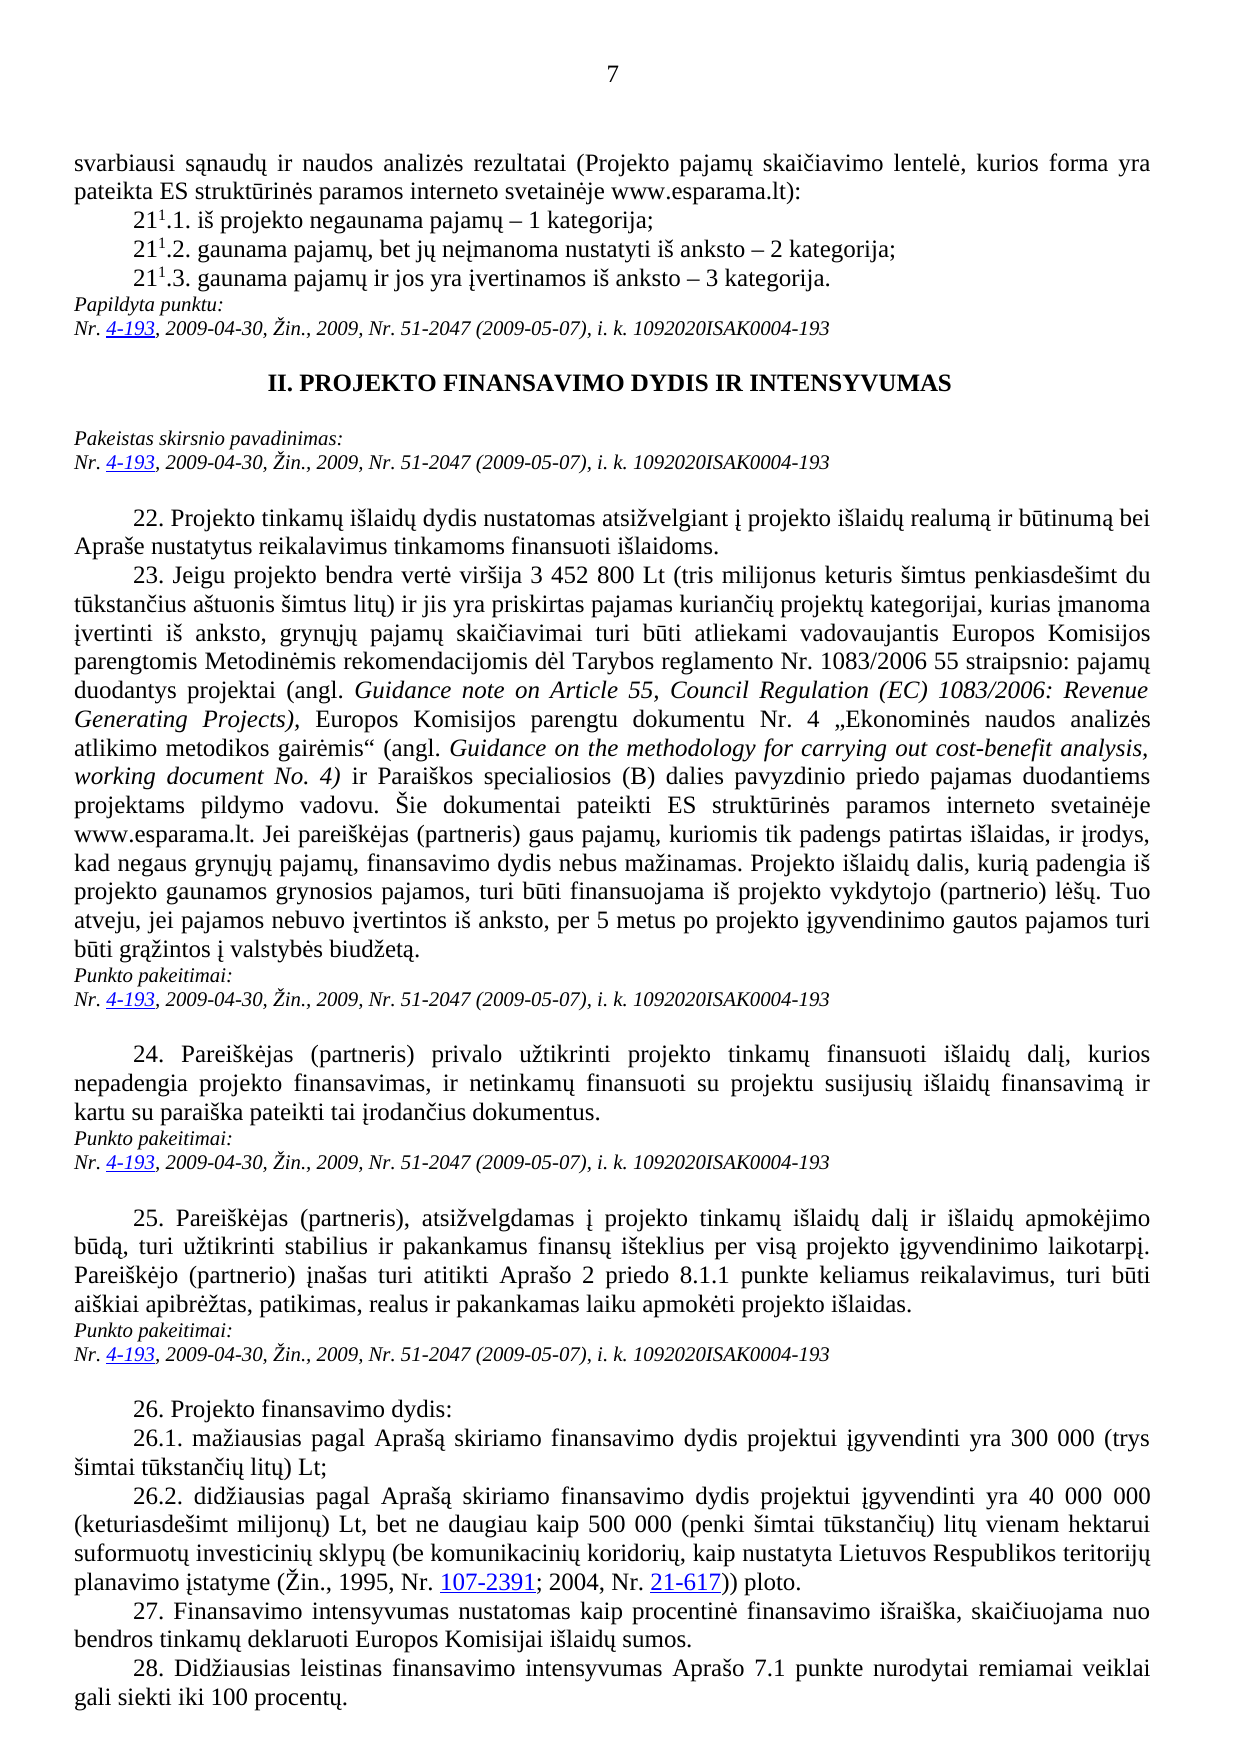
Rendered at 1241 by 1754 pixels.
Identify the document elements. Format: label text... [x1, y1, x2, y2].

text 26.1. mažiausias pagal Aprašą skiriamo finansavimo dydis projektui įgyvendinti yra 300 000 (trys šimtai tūkstančių litų) Lt; [74, 1423, 1152, 1481]
text 28. Didžiausias leistinas finansavimo intensyvumas Aprašo 7.1 punkte nurodytai remiamai veiklai gali siekti iki 100 procentų. [74, 1653, 1152, 1711]
text Nr. 4-193, 2009-04-30, Žin., 2009, Nr. 51-2047 (2009-05-07), i. k. 1092020ISAK0004-193 [74, 1342, 1152, 1366]
text 24. Pareiškėjas (partneris) privalo užtikrinti projekto tinkamų finansuoti išlaidų dalį, kurios nepadengia projekto finansavimas, ir netinkamų finansuoti su projektu susijusių išlaidų finansavimą ir kartu su paraiška pateikti tai įrodančius dokumentus. [74, 1039, 1152, 1126]
text Nr. 4-193, 2009-04-30, Žin., 2009, Nr. 51-2047 (2009-05-07), i. k. 1092020ISAK0004-193 [74, 450, 1152, 474]
text II. PROJEKTO FINANSAVIMO DYDIS IR INTENSYVUMAS [74, 368, 1152, 397]
text Punkto pakeitimai: [74, 1126, 1152, 1150]
text 211.2. gaunama pajamų, bet jų neįmanoma nustatyti iš anksto – 2 kategorija; [74, 234, 1152, 263]
text Nr. 4-193, 2009-04-30, Žin., 2009, Nr. 51-2047 (2009-05-07), i. k. 1092020ISAK0004-193 [74, 316, 1152, 339]
text 22. Projekto tinkamų išlaidų dydis nustatomas atsižvelgiant į projekto išlaidų realumą ir būtinumą bei Apraše nustatytus reikalavimus tinkamoms finansuoti išlaidoms. [74, 503, 1152, 560]
text 26. Projekto finansavimo dydis: [74, 1394, 1152, 1423]
text 25. Pareiškėjas (partneris), atsižvelgdamas į projekto tinkamų išlaidų dalį ir išlaidų apmokėjimo būdą, turi užtikrinti stabilius ir pakankamus finansų išteklius per visą projekto įgyvendinimo laikotarpį. Pareiškėjo (partnerio) įnašas turi atitikti Aprašo 2 priedo 8.1.1 punkte keliamus reikalavimus, turi būti aiškiai apibrėžtas, patikimas, realus ir pakankamas laiku apmokėti projekto išlaidas. [74, 1203, 1152, 1318]
text 26.2. didžiausias pagal Aprašą skiriamo finansavimo dydis projektui įgyvendinti yra 40 000 000 (keturiasdešimt milijonų) Lt, bet ne daugiau kaip 500 000 (penki šimtai tūkstančių) litų vienam hektarui suformuotų investicinių sklypų (be komunikacinių koridorių, kaip nustatyta Lietuvos Respublikos teritorijų planavimo įstatyme (Žin., 1995, Nr. 107-2391; 2004, Nr. 21-617)) ploto. [74, 1481, 1152, 1596]
text Nr. 4-193, 2009-04-30, Žin., 2009, Nr. 51-2047 (2009-05-07), i. k. 1092020ISAK0004-193 [74, 1150, 1152, 1174]
text 27. Finansavimo intensyvumas nustatomas kaip procentinė finansavimo išraiška, skaičiuojama nuo bendros tinkamų deklaruoti Europos Komisijai išlaidų sumos. [74, 1596, 1152, 1653]
text Punkto pakeitimai: [74, 1318, 1152, 1342]
text 211.3. gaunama pajamų ir jos yra įvertinamos iš anksto – 3 kategorija. [74, 263, 1152, 291]
text Papildyta punktu: [74, 291, 1152, 316]
text svarbiausi sąnaudų ir naudos analizės rezultatai (Projekto pajamų skaičiavimo lentelė, kurios forma yra pateikta ES struktūrinės paramos interneto svetainėje www.esparama.lt): [74, 148, 1152, 205]
text Nr. 4-193, 2009-04-30, Žin., 2009, Nr. 51-2047 (2009-05-07), i. k. 1092020ISAK0004-193 [74, 987, 1152, 1011]
text Pakeistas skirsnio pavadinimas: [74, 426, 1152, 450]
text Punkto pakeitimai: [74, 963, 1152, 987]
text 23. Jeigu projekto bendra vertė viršija 3 452 800 Lt (tris milijonus keturis šimtus penkiasdešimt du tūkstančius aštuonis šimtus litų) ir jis yra priskirtas pajamas kuriančių projektų kategorijai, kurias įmanoma įvertinti iš anksto, grynųjų pajamų skaičiavimai turi būti atliekami vadovaujantis Europos Komisijos parengtomis Metodinėmis rekomendacijomis dėl Tarybos reglamento Nr. 1083/2006 55 straipsnio: pajamų duodantys projektai (angl. Guidance note on Article 55, Council Regulation (EC) 1083/2006: Revenue Generating Projects), Europos Komisijos parengtu dokumentu Nr. 4 „Ekonominės naudos analizės atlikimo metodikos gairėmis“ (angl. Guidance on the methodology for carrying out cost-benefit analysis, working document No. 4) ir Paraiškos specialiosios (B) dalies pavyzdinio priedo pajamas duodantiems projektams pildymo vadovu. Šie dokumentai pateikti ES struktūrinės paramos interneto svetainėje www.esparama.lt. Jei pareiškėjas (partneris) gaus pajamų, kuriomis tik padengs patirtas išlaidas, ir įrodys, kad negaus grynųjų pajamų, finansavimo dydis nebus mažinamas. Projekto išlaidų dalis, kurią padengia iš projekto gaunamos grynosios pajamos, turi būti finansuojama iš projekto vykdytojo (partnerio) lėšų. Tuo atveju, jei pajamos nebuvo įvertintos iš anksto, per 5 metus po projekto įgyvendinimo gautos pajamos turi būti grąžintos į valstybės biudžetą. [74, 560, 1152, 963]
text 211.1. iš projekto negaunama pajamų – 1 kategorija; [74, 205, 1152, 234]
